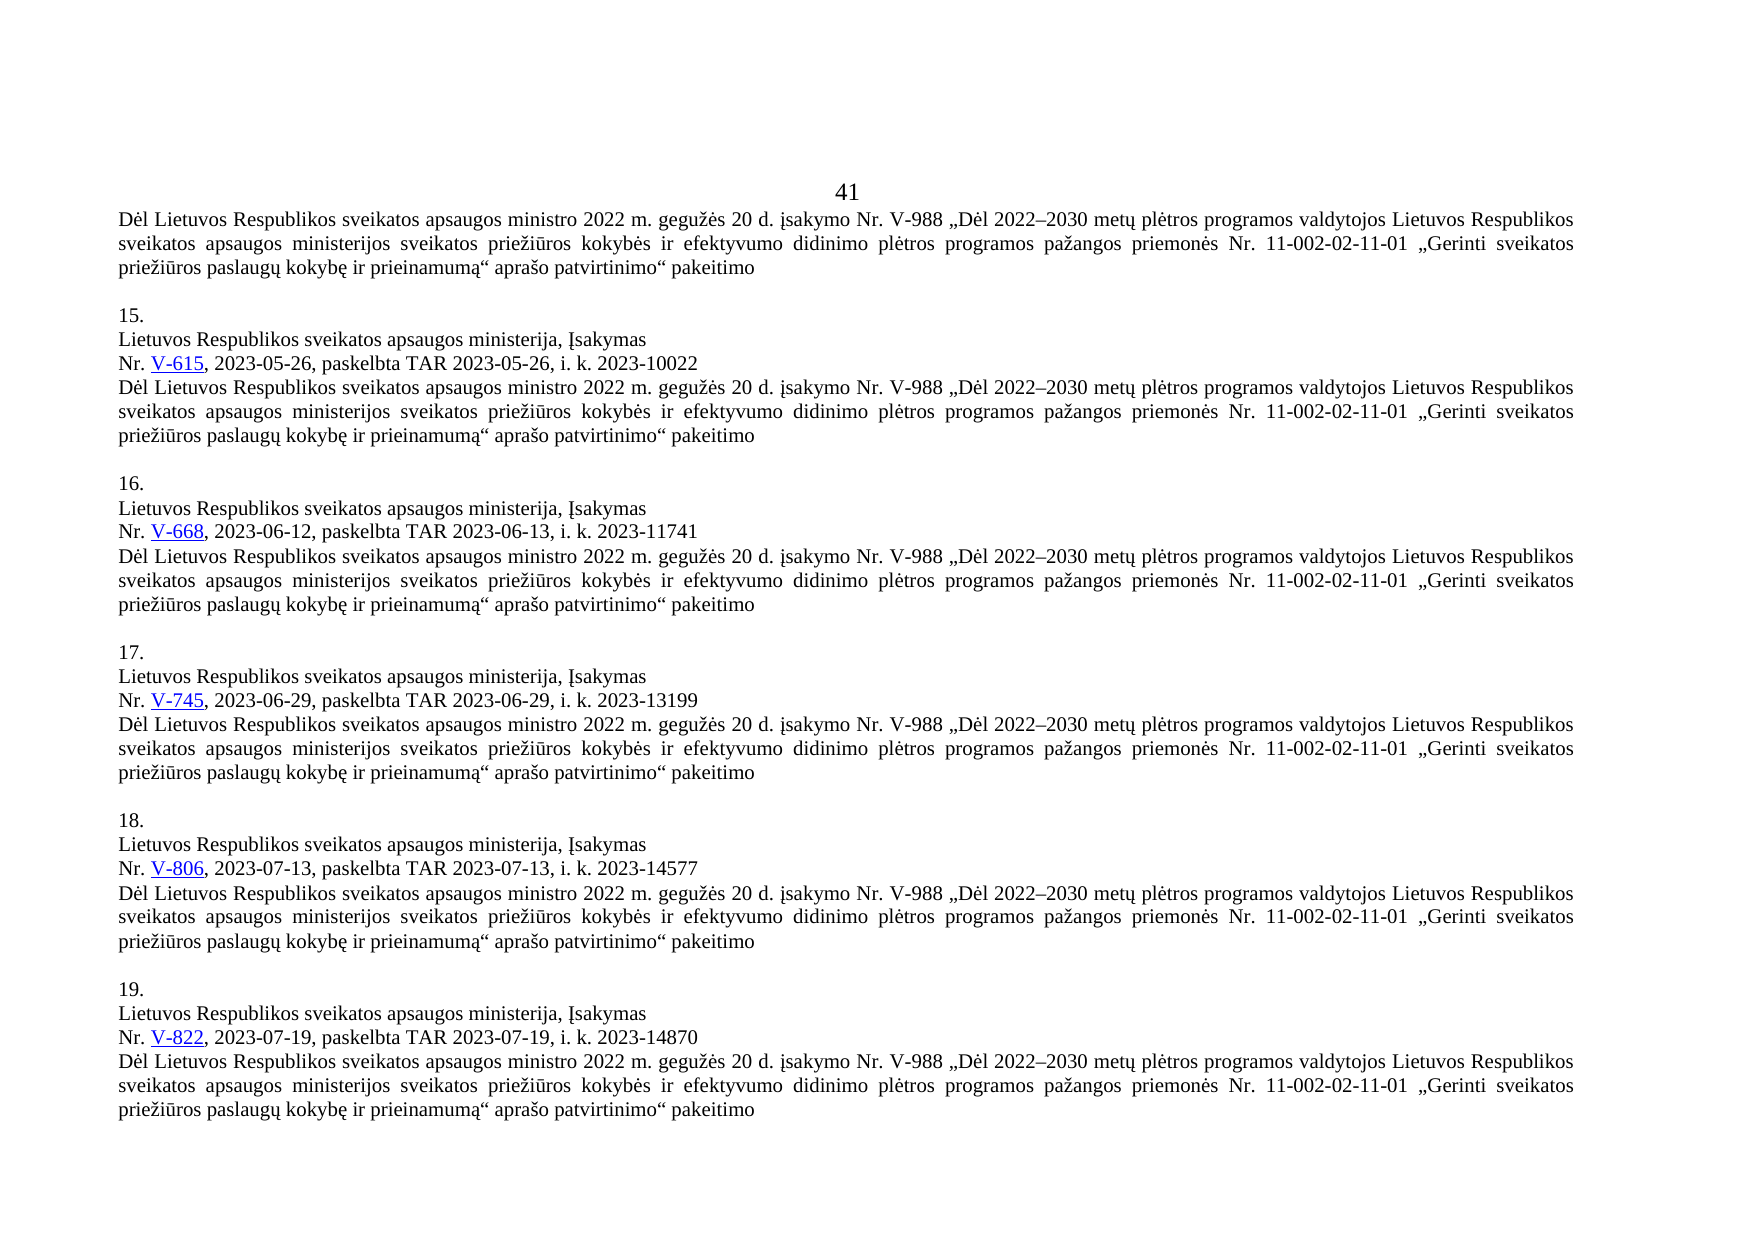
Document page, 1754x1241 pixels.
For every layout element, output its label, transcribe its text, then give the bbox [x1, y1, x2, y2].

text Nr. V-668, 2023-06-12, paskelbta TAR 2023-06-13, i. k. 2023-11741 [118, 519, 1577, 543]
text Nr. V-822, 2023-07-19, paskelbta TAR 2023-07-19, i. k. 2023-14870 [118, 1025, 1577, 1049]
text Lietuvos Respublikos sveikatos apsaugos ministerija, Įsakymas [118, 1001, 1577, 1025]
text Nr. V-615, 2023-05-26, paskelbta TAR 2023-05-26, i. k. 2023-10022 [118, 351, 1577, 375]
text Dėl Lietuvos Respublikos sveikatos apsaugos ministro 2022 m. gegužės 20 d. įsakymo Nr. V-988 „Dėl 2022–2030 metų plėtros programos valdytojos Lietuvos Respublikos sveikatos apsaugos ministerijos sveikatos priežiūros kokybės ir efektyvumo didinimo plėtros programos pažangos priemonės Nr. 11-002-02-11-01 „Gerinti sveikatos priežiūros paslaugų kokybę ir prieinamumą“ aprašo patvirtinimo“ pakeitimo [118, 543, 1577, 616]
text Dėl Lietuvos Respublikos sveikatos apsaugos ministro 2022 m. gegužės 20 d. įsakymo Nr. V-988 „Dėl 2022–2030 metų plėtros programos valdytojos Lietuvos Respublikos sveikatos apsaugos ministerijos sveikatos priežiūros kokybės ir efektyvumo didinimo plėtros programos pažangos priemonės Nr. 11-002-02-11-01 „Gerinti sveikatos priežiūros paslaugų kokybę ir prieinamumą“ aprašo patvirtinimo“ pakeitimo [118, 880, 1577, 953]
text 18. [118, 808, 1577, 832]
text 15. [118, 303, 1577, 327]
text Lietuvos Respublikos sveikatos apsaugos ministerija, Įsakymas [118, 832, 1577, 856]
text 17. [118, 640, 1577, 664]
text Nr. V-745, 2023-06-29, paskelbta TAR 2023-06-29, i. k. 2023-13199 [118, 688, 1577, 712]
text Lietuvos Respublikos sveikatos apsaugos ministerija, Įsakymas [118, 495, 1577, 519]
text Lietuvos Respublikos sveikatos apsaugos ministerija, Įsakymas [118, 327, 1577, 351]
text Dėl Lietuvos Respublikos sveikatos apsaugos ministro 2022 m. gegužės 20 d. įsakymo Nr. V-988 „Dėl 2022–2030 metų plėtros programos valdytojos Lietuvos Respublikos sveikatos apsaugos ministerijos sveikatos priežiūros kokybės ir efektyvumo didinimo plėtros programos pažangos priemonės Nr. 11-002-02-11-01 „Gerinti sveikatos priežiūros paslaugų kokybę ir prieinamumą“ aprašo patvirtinimo“ pakeitimo [118, 712, 1577, 784]
text Dėl Lietuvos Respublikos sveikatos apsaugos ministro 2022 m. gegužės 20 d. įsakymo Nr. V-988 „Dėl 2022–2030 metų plėtros programos valdytojos Lietuvos Respublikos sveikatos apsaugos ministerijos sveikatos priežiūros kokybės ir efektyvumo didinimo plėtros programos pažangos priemonės Nr. 11-002-02-11-01 „Gerinti sveikatos priežiūros paslaugų kokybę ir prieinamumą“ aprašo patvirtinimo“ pakeitimo [118, 207, 1577, 279]
text Lietuvos Respublikos sveikatos apsaugos ministerija, Įsakymas [118, 664, 1577, 688]
text Dėl Lietuvos Respublikos sveikatos apsaugos ministro 2022 m. gegužės 20 d. įsakymo Nr. V-988 „Dėl 2022–2030 metų plėtros programos valdytojos Lietuvos Respublikos sveikatos apsaugos ministerijos sveikatos priežiūros kokybės ir efektyvumo didinimo plėtros programos pažangos priemonės Nr. 11-002-02-11-01 „Gerinti sveikatos priežiūros paslaugų kokybę ir prieinamumą“ aprašo patvirtinimo“ pakeitimo [118, 1049, 1577, 1121]
text Nr. V-806, 2023-07-13, paskelbta TAR 2023-07-13, i. k. 2023-14577 [118, 856, 1577, 880]
text 16. [118, 471, 1577, 495]
text Dėl Lietuvos Respublikos sveikatos apsaugos ministro 2022 m. gegužės 20 d. įsakymo Nr. V-988 „Dėl 2022–2030 metų plėtros programos valdytojos Lietuvos Respublikos sveikatos apsaugos ministerijos sveikatos priežiūros kokybės ir efektyvumo didinimo plėtros programos pažangos priemonės Nr. 11-002-02-11-01 „Gerinti sveikatos priežiūros paslaugų kokybę ir prieinamumą“ aprašo patvirtinimo“ pakeitimo [118, 375, 1577, 447]
text 19. [118, 977, 1577, 1001]
